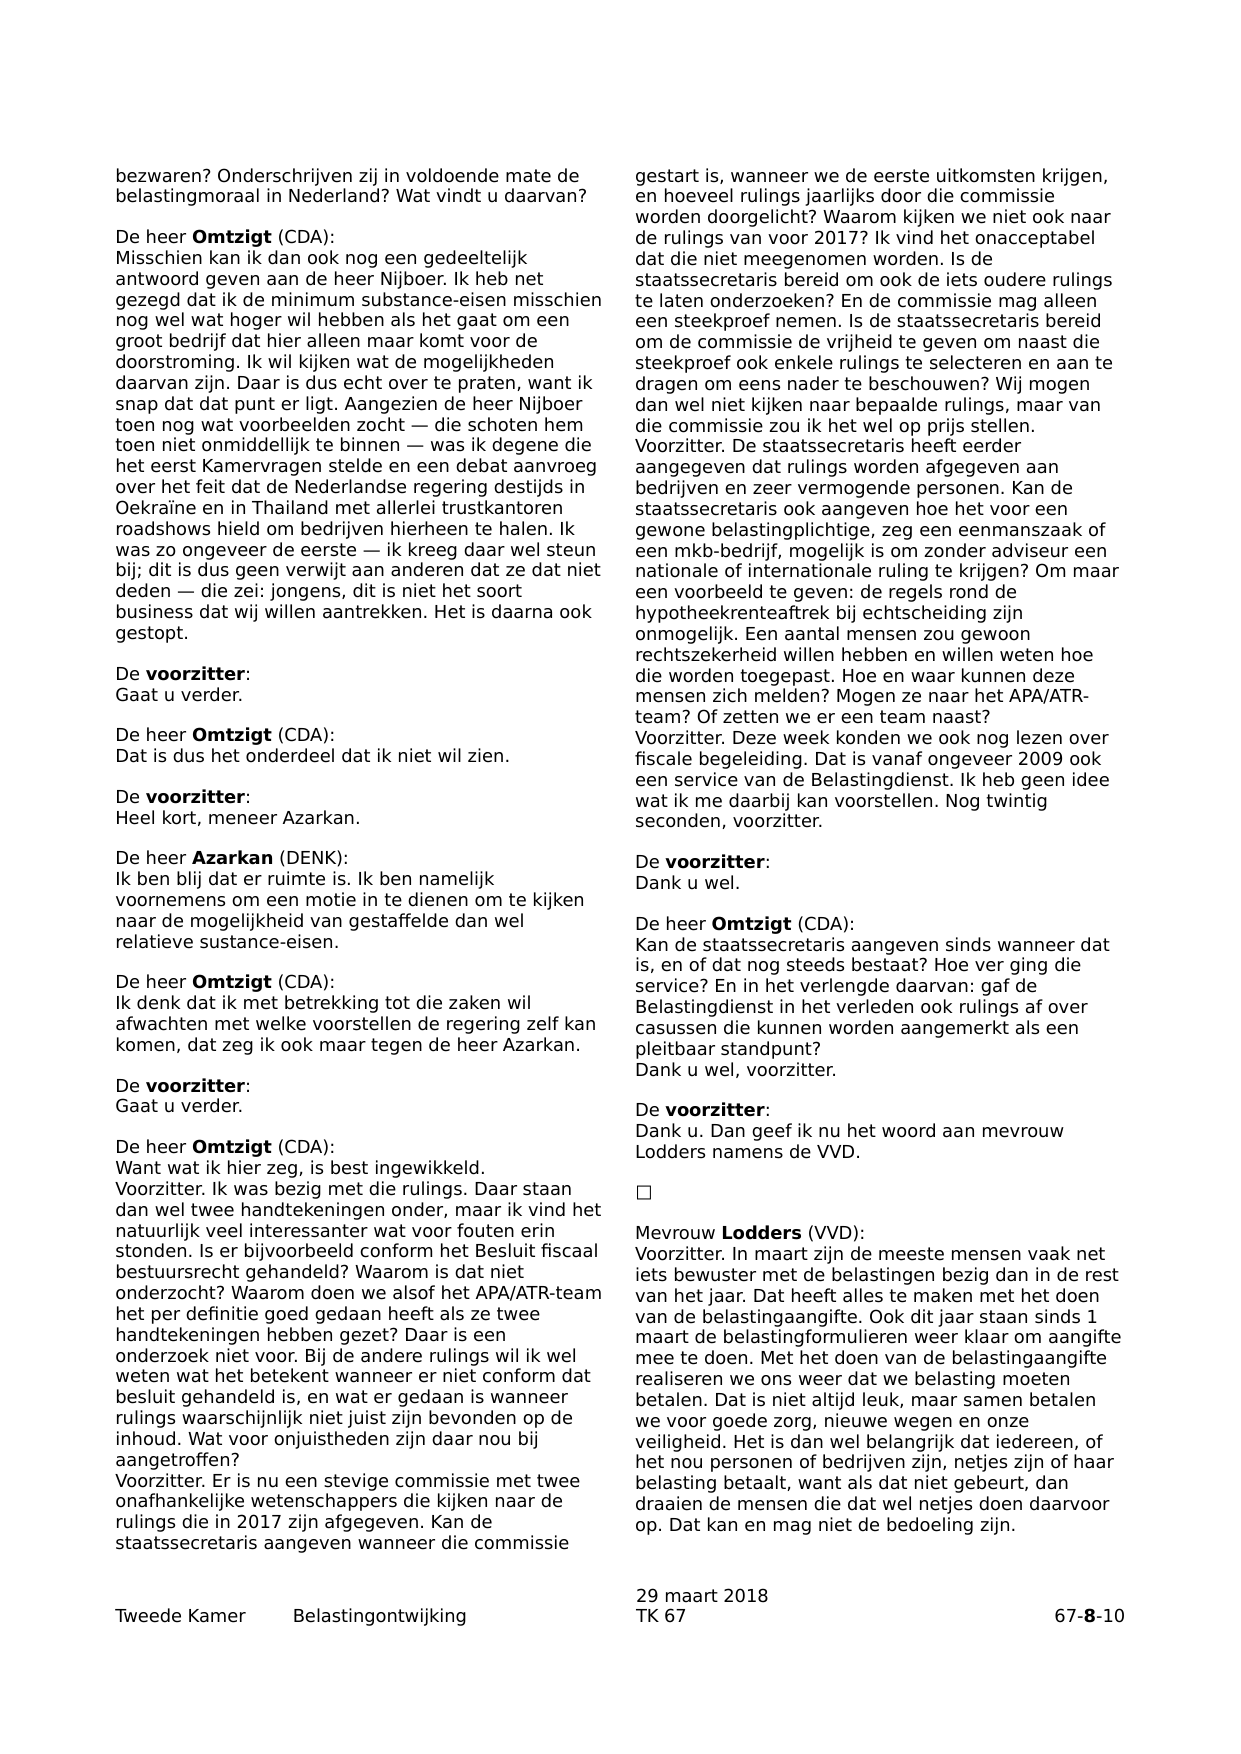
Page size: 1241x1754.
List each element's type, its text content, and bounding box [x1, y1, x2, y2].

text De voorzitter: [635, 852, 1125, 873]
text Misschien kan ik dan ook nog een gedeeltelijk antwoord geven aan de heer Nijboer. Ik heb net gezegd dat ik de minimum substance-eisen misschien nog wel wat hoger wil hebben als het gaat om een groot bedrijf dat hier alleen maar komt voor de doorstroming. Ik wil kijken wat de mogelijkheden daarvan zijn. Daar is dus echt over te praten, want ik snap dat dat punt er ligt. Aangezien de heer Nijboer toen nog wat voorbeelden zocht — die schoten hem toen niet onmiddellijk te binnen — was ik degene die het eerst Kamervragen stelde en een debat aanvroeg over het feit dat de Nederlandse regering destijds in Oekraïne en in Thailand met allerlei trustkantoren roadshows hield om bedrijven hierheen te halen. Ik was zo ongeveer de eerste — ik kreeg daar wel steun bij; dit is dus geen verwijt aan anderen dat ze dat niet deden — die zei: jongens, dit is niet het soort business dat wij willen aantrekken. Het is daarna ook gestopt. [115, 248, 605, 643]
text De voorzitter: [635, 1100, 1125, 1121]
text Ik ben blij dat er ruimte is. Ik ben namelijk voornemens om een motie in te dienen om te kijken naar de mogelijkheid van gestaffelde dan wel relatieve sustance-eisen. [115, 869, 605, 952]
text gestart is, wanneer we de eerste uitkomsten krijgen, en hoeveel rulings jaarlijks door die commissie worden doorgelicht? Waarom kijken we niet ook naar de rulings van voor 2017? Ik vind het onacceptabel dat die niet meegenomen worden. Is de staatssecretaris bereid om ook de iets oudere rulings te laten onderzoeken? En de commissie mag alleen een steekproef nemen. Is de staatssecretaris bereid om de commissie de vrijheid te geven om naast die steekproef ook enkele rulings te selecteren en aan te dragen om eens nader te beschouwen? Wij mogen dan wel niet kijken naar bepaalde rulings, maar van die commissie zou ik het wel op prijs stellen. [635, 165, 1125, 436]
text Voorzitter. Ik was bezig met die rulings. Daar staan dan wel twee handtekeningen onder, maar ik vind het natuurlijk veel interessanter wat voor fouten erin stonden. Is er bijvoorbeeld conform het Besluit fiscaal bestuursrecht gehandeld? Waarom is dat niet onderzocht? Waarom doen we alsof het APA/ATR-team het per definitie goed gedaan heeft als ze twee handtekeningen hebben gezet? Daar is een onderzoek niet voor. Bij de andere rulings wil ik wel weten wat het betekent wanneer er niet conform dat besluit gehandeld is, en wat er gedaan is wanneer rulings waarschijnlijk niet juist zijn bevonden op de inhoud. Wat voor onjuistheden zijn daar nou bij aangetroffen? [115, 1179, 605, 1470]
text Gaat u verder. [115, 1096, 605, 1117]
text Kan de staatssecretaris aangeven sinds wanneer dat is, en of dat nog steeds bestaat? Hoe ver ging die service? En in het verlengde daarvan: gaf de Belastingdienst in het verleden ook rulings af over casussen die kunnen worden aangemerkt als een pleitbaar standpunt? [635, 934, 1125, 1059]
text De heer Omtzigt (CDA): [115, 972, 605, 993]
text bezwaren? Onderschrijven zij in voldoende mate de belastingmoraal in Nederland? Wat vindt u daarvan? [115, 165, 605, 207]
text Mevrouw Lodders (VVD): [635, 1223, 1125, 1244]
text De heer Omtzigt (CDA): [115, 725, 605, 746]
text De heer Omtzigt (CDA): [115, 1137, 605, 1158]
text ⬜ [635, 1182, 1125, 1203]
text Dank u. Dan geef ik nu het woord aan mevrouw Lodders namens de VVD. [635, 1121, 1125, 1162]
text De heer Azarkan (DENK): [115, 848, 605, 869]
text Voorzitter. Deze week konden we ook nog lezen over fiscale begeleiding. Dat is vanaf ongeveer 2009 ook een service van de Belastingdienst. Ik heb geen idee wat ik me daarbij kan voorstellen. Nog twintig seconden, voorzitter. [635, 728, 1125, 832]
text Dank u wel, voorzitter. [635, 1059, 1125, 1080]
text Heel kort, meneer Azarkan. [115, 807, 605, 828]
text Voorzitter. In maart zijn de meeste mensen vaak net iets bewuster met de belastingen bezig dan in de rest van het jaar. Dat heeft alles te maken met het doen van de belastingaangifte. Ook dit jaar staan sinds 1 maart de belastingformulieren weer klaar om aangifte mee te doen. Met het doen van de belastingaangifte realiseren we ons weer dat we belasting moeten betalen. Dat is niet altijd leuk, maar samen betalen we voor goede zorg, nieuwe wegen en onze veiligheid. Het is dan wel belangrijk dat iedereen, of het nou personen of bedrijven zijn, netjes zijn of haar belasting betaalt, want als dat niet gebeurt, dan draaien de mensen die dat wel netjes doen daarvoor op. Dat kan en mag niet de bedoeling zijn. [635, 1244, 1125, 1536]
text Dat is dus het onderdeel dat ik niet wil zien. [115, 746, 605, 767]
text De voorzitter: [115, 663, 605, 684]
text De voorzitter: [115, 787, 605, 807]
text De heer Omtzigt (CDA): [635, 913, 1125, 934]
text Dank u wel. [635, 873, 1125, 893]
text Gaat u verder. [115, 684, 605, 705]
text Ik denk dat ik met betrekking tot die zaken wil afwachten met welke voorstellen de regering zelf kan komen, dat zeg ik ook maar tegen de heer Azarkan. [115, 993, 605, 1056]
text De heer Omtzigt (CDA): [115, 227, 605, 248]
text De voorzitter: [115, 1076, 605, 1096]
text Voorzitter. Er is nu een stevige commissie met twee onafhankelijke wetenschappers die kijken naar de rulings die in 2017 zijn afgegeven. Kan de staatssecretaris aangeven wanneer die commissie [115, 1470, 605, 1554]
text Want wat ik hier zeg, is best ingewikkeld. [115, 1158, 605, 1179]
text Voorzitter. De staatssecretaris heeft eerder aangegeven dat rulings worden afgegeven aan bedrijven en zeer vermogende personen. Kan de staatssecretaris ook aangeven hoe het voor een gewone belastingplichtige, zeg een eenmanszaak of een mkb-bedrijf, mogelijk is om zonder adviseur een nationale of internationale ruling te krijgen? Om maar een voorbeeld te geven: de regels rond de hypotheekrenteaftrek bij echtscheiding zijn onmogelijk. Een aantal mensen zou gewoon rechtszekerheid willen hebben en willen weten hoe die worden toegepast. Hoe en waar kunnen deze mensen zich melden? Mogen ze naar het APA/ATR-team? Of zetten we er een team naast? [635, 436, 1125, 728]
